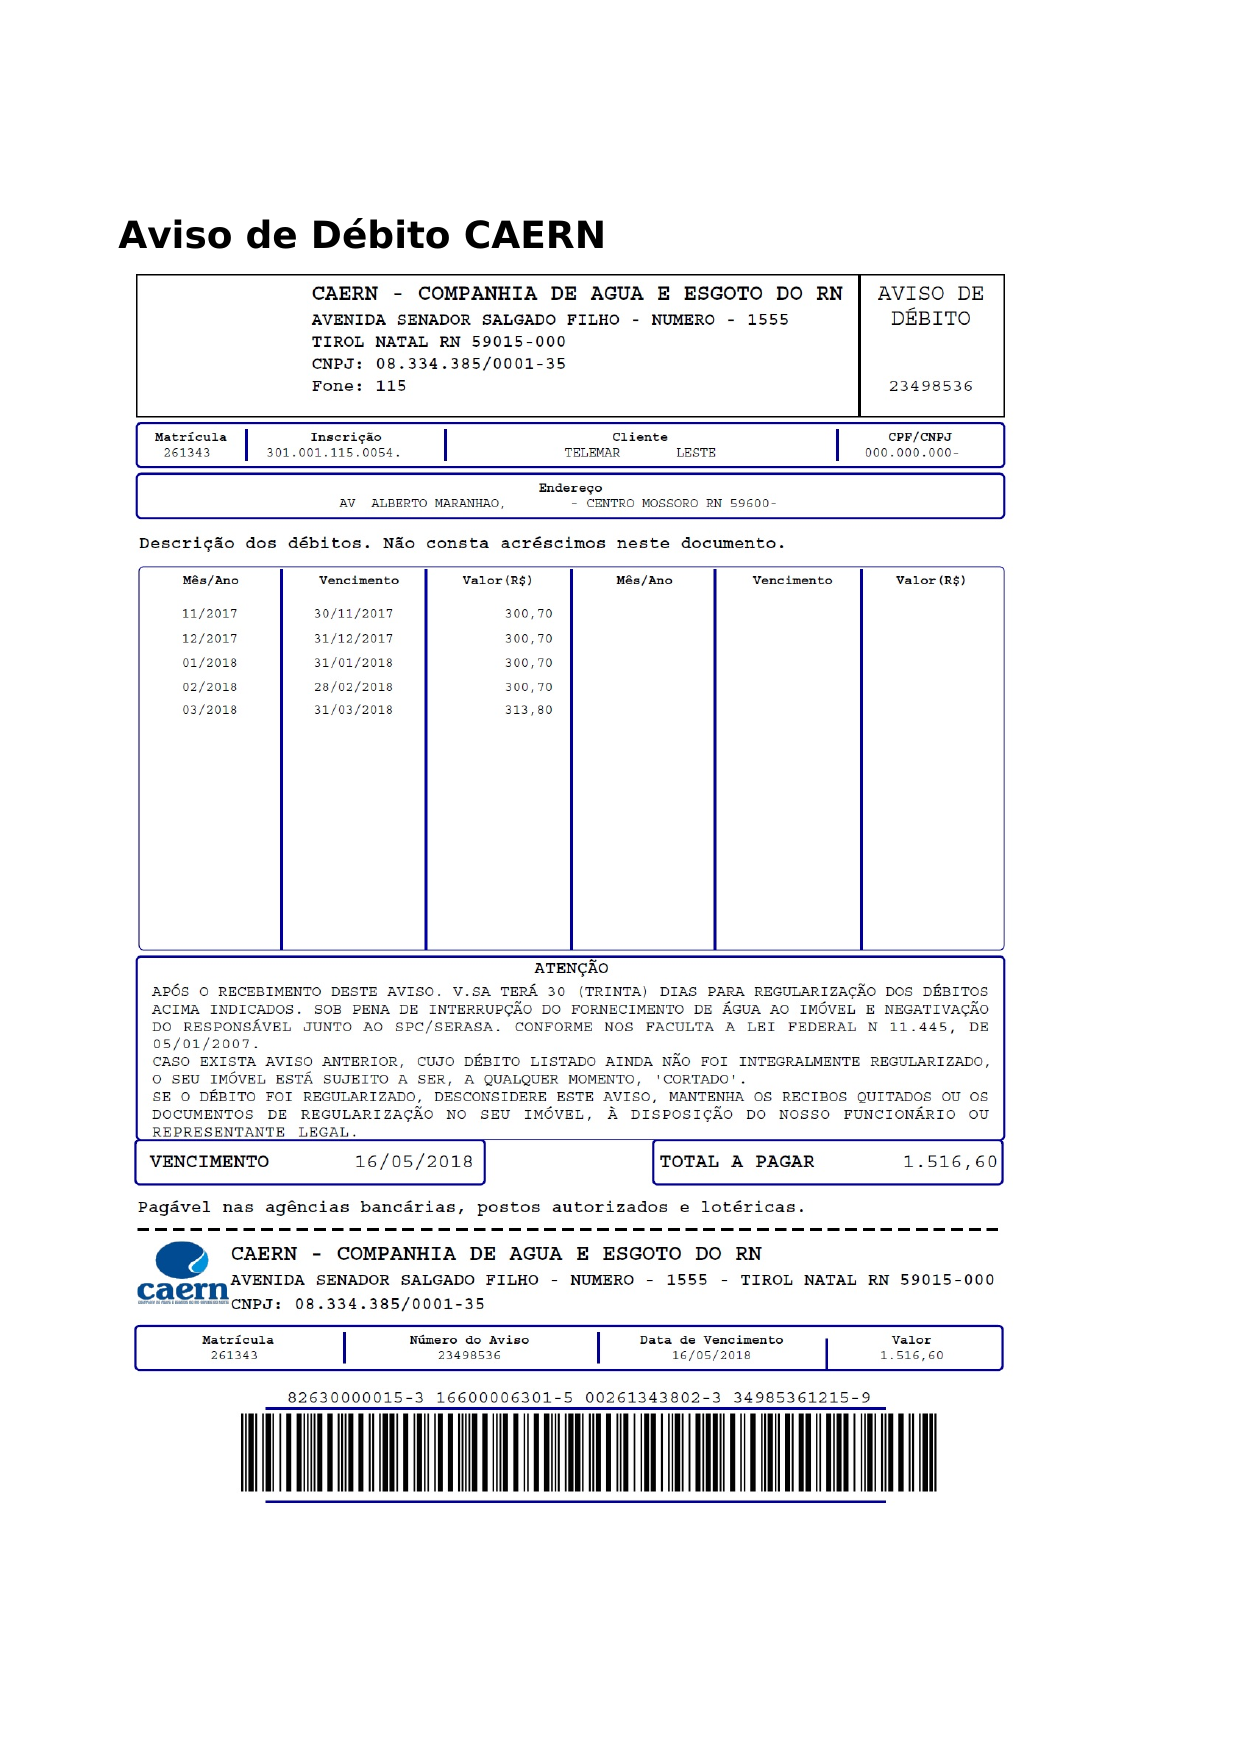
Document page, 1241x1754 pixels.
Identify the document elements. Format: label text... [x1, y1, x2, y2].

picture [118, 270, 1123, 1525]
subtitle Aviso de Débito CAERN [118, 214, 1122, 258]
